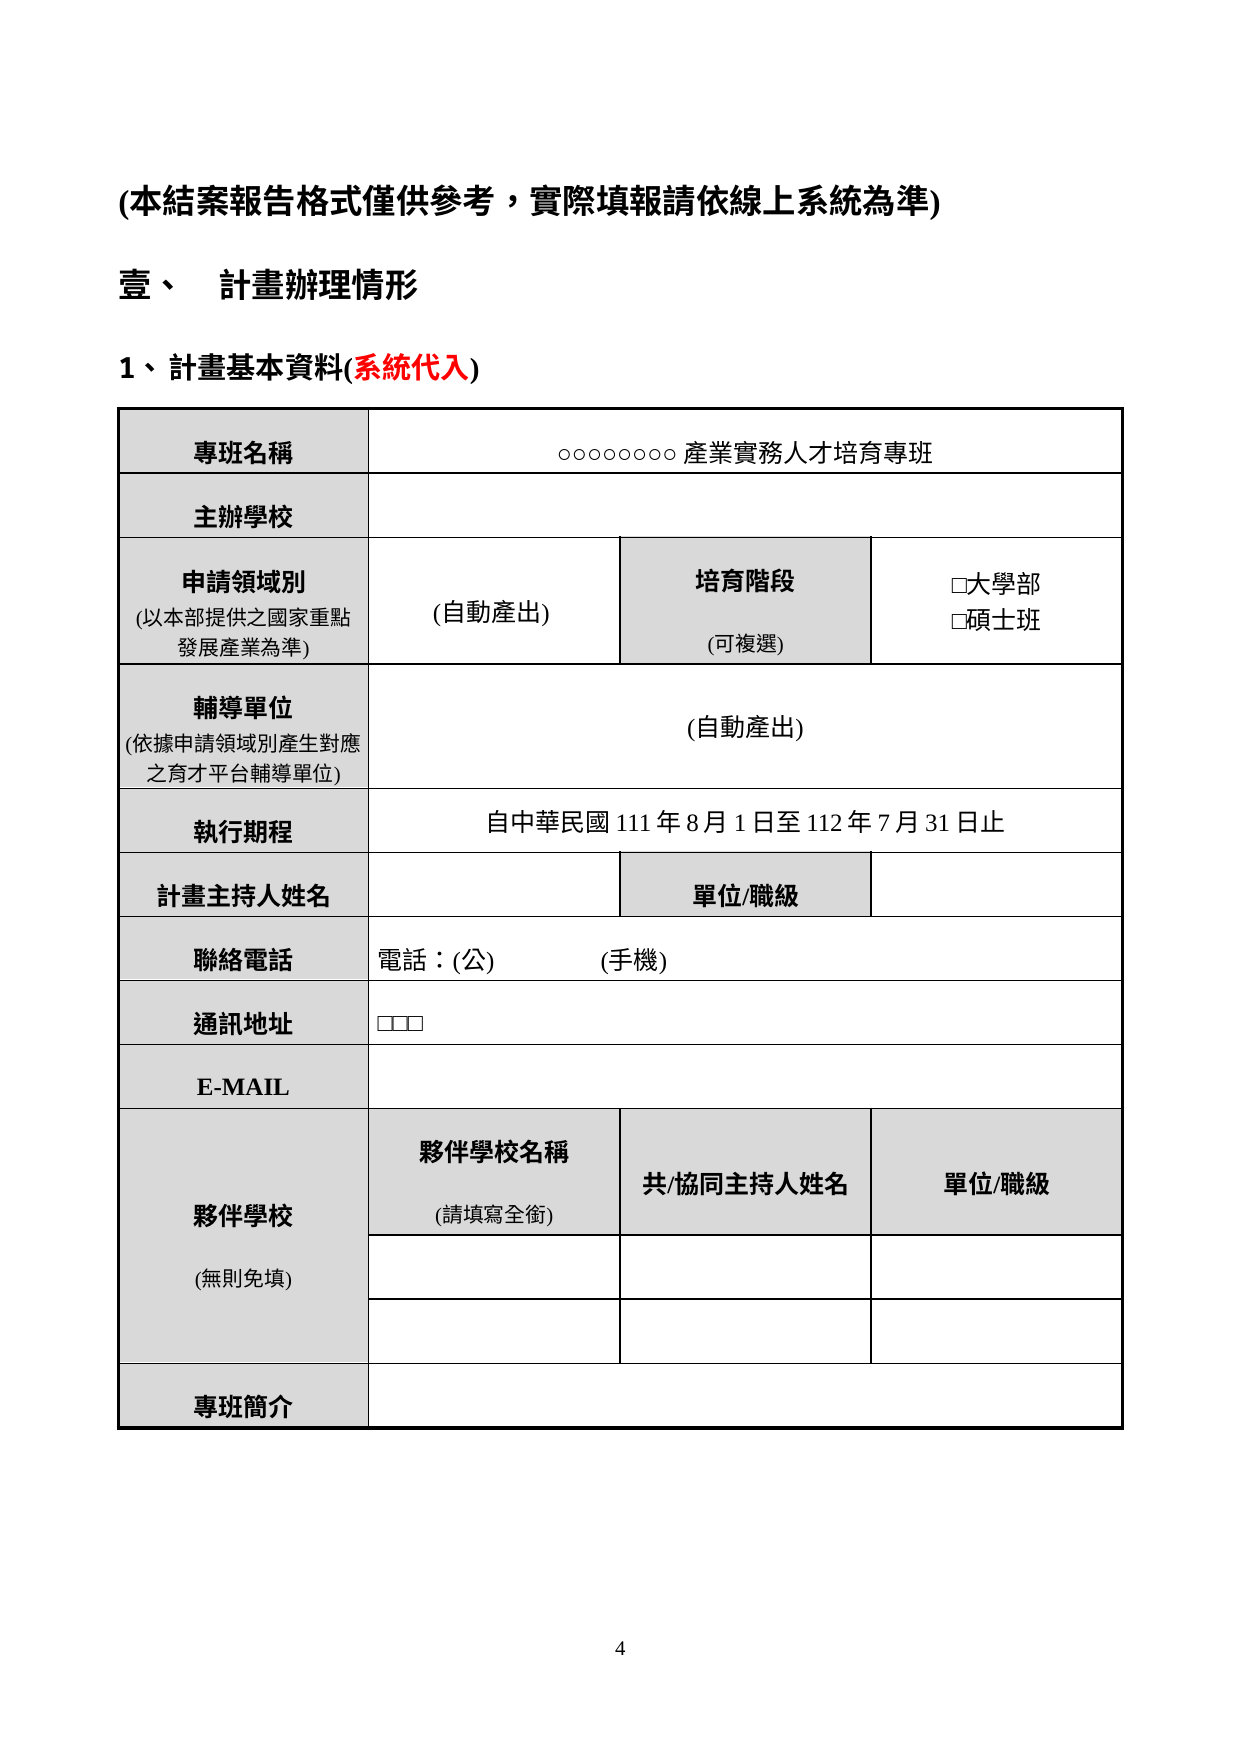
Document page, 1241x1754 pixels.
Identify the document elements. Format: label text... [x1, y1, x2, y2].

text (本結案報告格式僅供參考，實際填報請依線上系統為準) [118, 175, 1122, 223]
table_cell (自動產出) [369, 538, 619, 663]
table_header 專班名稱 [120, 410, 368, 472]
list 計畫辦理情形 [118, 242, 1122, 304]
table_cell 申請領域別 (以本部提供之國家重點發展產業為準) [120, 538, 368, 663]
table_cell 計畫主持人姓名 [120, 853, 368, 916]
table_cell 共/協同主持人姓名 [621, 1109, 870, 1234]
table_cell 主辦學校 [120, 474, 368, 536]
table_cell E-MAIL [120, 1045, 368, 1108]
table_cell [621, 1300, 870, 1362]
table_cell 電話：(公) (手機) [369, 917, 1121, 979]
table_cell 夥伴學校名稱 (請填寫全銜) [369, 1109, 619, 1234]
table_cell 培育階段 (可複選) [621, 538, 870, 663]
list 計畫基本資料(系統代入) [118, 324, 1122, 387]
table_cell [872, 853, 1121, 916]
table_header ○○○○○○○○ 產業實務人才培育專班 [369, 410, 1121, 472]
table_cell [369, 1300, 619, 1362]
table_cell [621, 1236, 870, 1298]
table_cell 單位/職級 [621, 853, 870, 916]
table_cell [369, 853, 619, 916]
table_cell [872, 1300, 1121, 1362]
table_cell [369, 474, 1121, 536]
table_cell [369, 1364, 1121, 1426]
table_cell □大學部 □碩士班 [872, 538, 1121, 663]
table_cell [369, 1045, 1121, 1108]
table_cell [369, 1236, 619, 1298]
table_cell 執行期程 [120, 789, 368, 851]
table_cell [872, 1236, 1121, 1298]
table_cell 輔導單位 (依據申請領域別產生對應之育才平台輔導單位) [120, 665, 368, 787]
table_cell 單位/職級 [872, 1109, 1121, 1234]
table_cell 夥伴學校 (無則免填) [120, 1109, 368, 1362]
table_cell 專班簡介 [120, 1364, 368, 1426]
table_cell (自動產出) [369, 665, 1121, 787]
table_cell 自中華民國111年8月1日至112年7月31日止 [369, 789, 1121, 851]
table_cell 聯絡電話 [120, 917, 368, 979]
table_cell 通訊地址 [120, 981, 368, 1044]
table_cell □□□ [369, 981, 1121, 1044]
